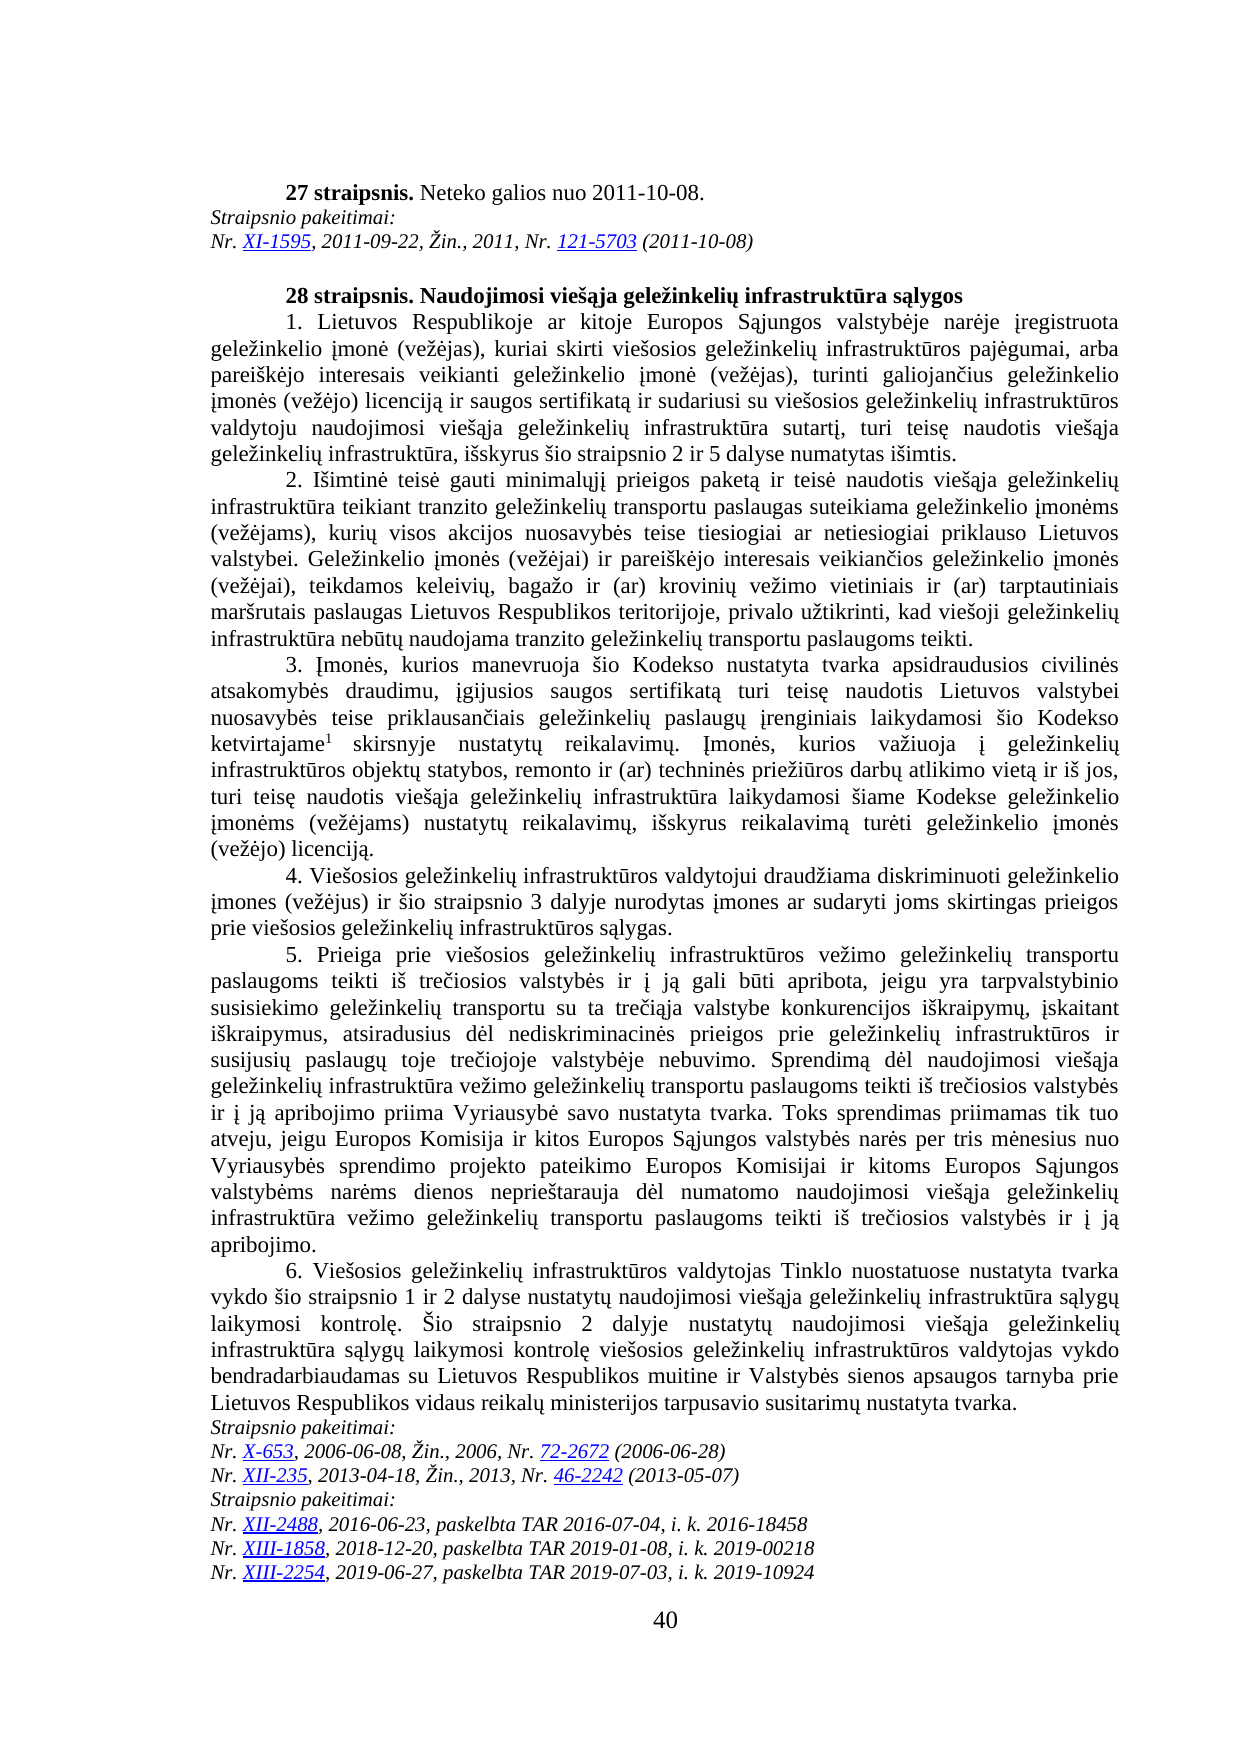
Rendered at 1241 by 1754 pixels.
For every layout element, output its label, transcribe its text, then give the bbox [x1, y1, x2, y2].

text Nr. XII-2488, 2016-06-23, paskelbta TAR 2016-07-04, i. k. 2016-18458 [210, 1511, 1120, 1536]
text 28 straipsnis. Naudojimosi viešąja geležinkelių infrastruktūra sąlygos [210, 282, 1120, 308]
text 27 straipsnis. Neteko galios nuo 2011-10-08. [210, 179, 1120, 205]
text Nr. XII-235, 2013-04-18, Žin., 2013, Nr. 46-2242 (2013-05-07) [210, 1463, 1120, 1487]
text 4. Viešosios geležinkelių infrastruktūros valdytojui draudžiama diskriminuoti geležinkelio įmones (vežėjus) ir šio straipsnio 3 dalyje nurodytas įmones ar sudaryti joms skirtingas prieigos prie viešosios geležinkelių infrastruktūros sąlygas. [210, 862, 1120, 941]
text Straipsnio pakeitimai: [210, 1415, 1120, 1439]
text Straipsnio pakeitimai: [210, 1487, 1120, 1511]
text Nr. XIII-2254, 2019-06-27, paskelbta TAR 2019-07-03, i. k. 2019-10924 [210, 1559, 1120, 1584]
text Nr. XIII-1858, 2018-12-20, paskelbta TAR 2019-01-08, i. k. 2019-00218 [210, 1536, 1120, 1559]
text 6. Viešosios geležinkelių infrastruktūros valdytojas Tinklo nuostatuose nustatyta tvarka vykdo šio straipsnio 1 ir 2 dalyse nustatytų naudojimosi viešąja geležinkelių infrastruktūra sąlygų laikymosi kontrolę. Šio straipsnio 2 dalyje nustatytų naudojimosi viešąja geležinkelių infrastruktūra sąlygų laikymosi kontrolę viešosios geležinkelių infrastruktūros valdytojas vykdo bendradarbiaudamas su Lietuvos Respublikos muitine ir Valstybės sienos apsaugos tarnyba prie Lietuvos Respublikos vidaus reikalų ministerijos tarpusavio susitarimų nustatyta tvarka. [210, 1257, 1120, 1415]
text Nr. XI-1595, 2011-09-22, Žin., 2011, Nr. 121-5703 (2011-10-08) [210, 229, 1120, 253]
text 2. Išimtinė teisė gauti minimalųjį prieigos paketą ir teisė naudotis viešąja geležinkelių infrastruktūra teikiant tranzito geležinkelių transportu paslaugas suteikiama geležinkelio įmonėms (vežėjams), kurių visos akcijos nuosavybės teise tiesiogiai ar netiesiogiai priklauso Lietuvos valstybei. Geležinkelio įmonės (vežėjai) ir pareiškėjo interesais veikiančios geležinkelio įmonės (vežėjai), teikdamos keleivių, bagažo ir (ar) krovinių vežimo vietiniais ir (ar) tarptautiniais maršrutais paslaugas Lietuvos Respublikos teritorijoje, privalo užtikrinti, kad viešoji geležinkelių infrastruktūra nebūtų naudojama tranzito geležinkelių transportu paslaugoms teikti. [210, 466, 1120, 651]
text 1. Lietuvos Respublikoje ar kitoje Europos Sąjungos valstybėje narėje įregistruota geležinkelio įmonė (vežėjas), kuriai skirti viešosios geležinkelių infrastruktūros pajėgumai, arba pareiškėjo interesais veikianti geležinkelio įmonė (vežėjas), turinti galiojančius geležinkelio įmonės (vežėjo) licenciją ir saugos sertifikatą ir sudariusi su viešosios geležinkelių infrastruktūros valdytoju naudojimosi viešąja geležinkelių infrastruktūra sutartį, turi teisę naudotis viešąja geležinkelių infrastruktūra, išskyrus šio straipsnio 2 ir 5 dalyse numatytas išimtis. [210, 308, 1120, 466]
text Straipsnio pakeitimai: [210, 205, 1120, 229]
text 3. Įmonės, kurios manevruoja šio Kodekso nustatyta tvarka apsidraudusios civilinės atsakomybės draudimu, įgijusios saugos sertifikatą turi teisę naudotis Lietuvos valstybei nuosavybės teise priklausančiais geležinkelių paslaugų įrenginiais laikydamosi šio Kodekso ketvirtajame1 skirsnyje nustatytų reikalavimų. Įmonės, kurios važiuoja į geležinkelių infrastruktūros objektų statybos, remonto ir (ar) techninės priežiūros darbų atlikimo vietą ir iš jos, turi teisę naudotis viešąja geležinkelių infrastruktūra laikydamosi šiame Kodekse geležinkelio įmonėms (vežėjams) nustatytų reikalavimų, išskyrus reikalavimą turėti geležinkelio įmonės (vežėjo) licenciją. [210, 651, 1120, 862]
text Nr. X-653, 2006-06-08, Žin., 2006, Nr. 72-2672 (2006-06-28) [210, 1439, 1120, 1463]
text 5. Prieiga prie viešosios geležinkelių infrastruktūros vežimo geležinkelių transportu paslaugoms teikti iš trečiosios valstybės ir į ją gali būti apribota, jeigu yra tarpvalstybinio susisiekimo geležinkelių transportu su ta trečiąja valstybe konkurencijos iškraipymų, įskaitant iškraipymus, atsiradusius dėl nediskriminacinės prieigos prie geležinkelių infrastruktūros ir susijusių paslaugų toje trečiojoje valstybėje nebuvimo. Sprendimą dėl naudojimosi viešąja geležinkelių infrastruktūra vežimo geležinkelių transportu paslaugoms teikti iš trečiosios valstybės ir į ją apribojimo priima Vyriausybė savo nustatyta tvarka. Toks sprendimas priimamas tik tuo atveju, jeigu Europos Komisija ir kitos Europos Sąjungos valstybės narės per tris mėnesius nuo Vyriausybės sprendimo projekto pateikimo Europos Komisijai ir kitoms Europos Sąjungos valstybėms narėms dienos neprieštarauja dėl numatomo naudojimosi viešąja geležinkelių infrastruktūra vežimo geležinkelių transportu paslaugoms teikti iš trečiosios valstybės ir į ją apribojimo. [210, 941, 1120, 1257]
